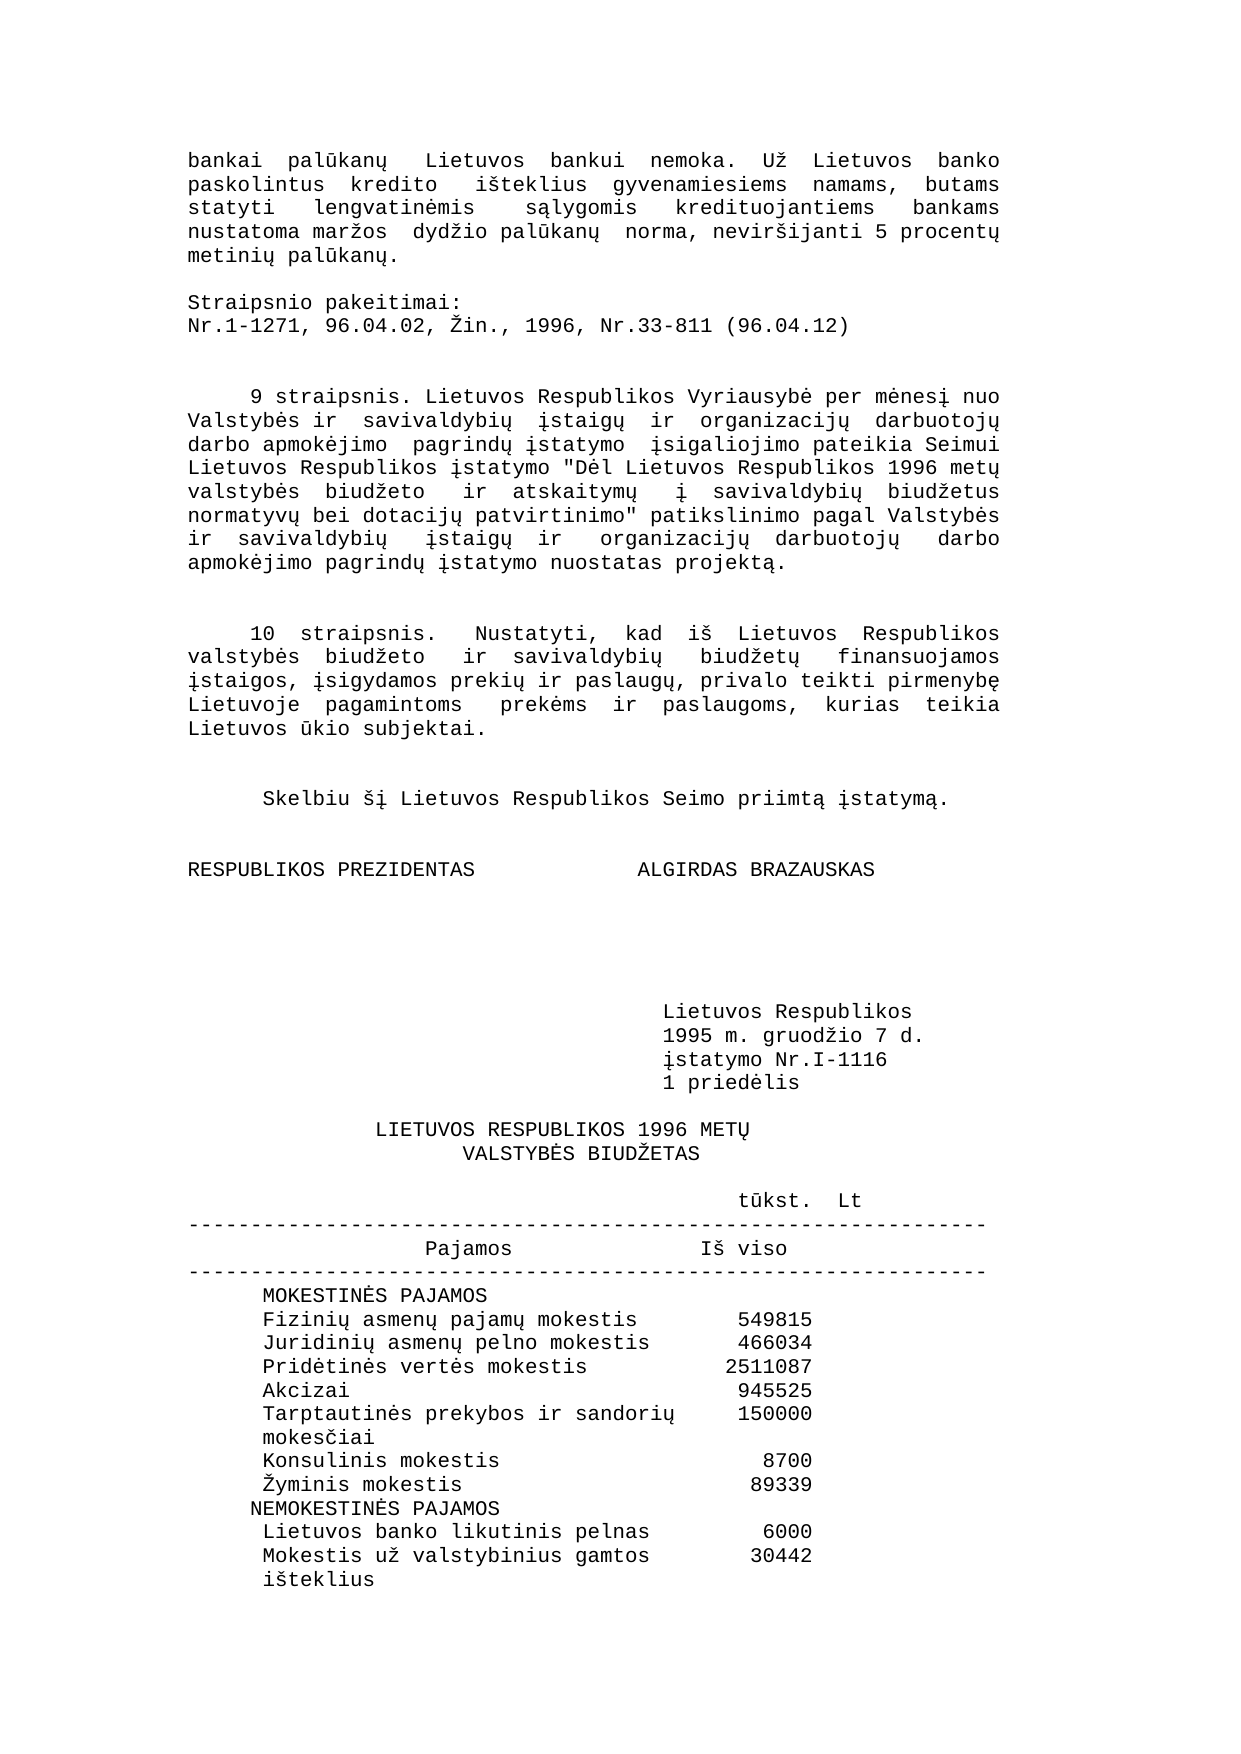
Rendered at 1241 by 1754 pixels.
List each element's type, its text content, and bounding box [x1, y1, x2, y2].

text 10 straipsnis. Nustatyti, kad iš Lietuvos Respublikos [187, 623, 1053, 647]
text Lietuvos ūkio subjektai. [187, 717, 1053, 741]
text Fizinių asmenų pajamų mokestis 549815 [187, 1309, 1053, 1332]
text tūkst. Lt [187, 1190, 1053, 1214]
text RESPUBLIKOS PREZIDENTAS ALGIRDAS BRAZAUSKAS [187, 859, 1053, 883]
text ---------------------------------------------------------------- [187, 1261, 1053, 1285]
text Valstybės ir savivaldybių įstaigų ir organizacijų darbuotojų [187, 410, 1053, 434]
text Lietuvos Respublikos įstatymo "Dėl Lietuvos Respublikos 1996 metų [187, 457, 1053, 481]
text darbo apmokėjimo pagrindų įstatymo įsigaliojimo pateikia Seimui [187, 434, 1053, 457]
text Mokestis už valstybinius gamtos 30442 [187, 1545, 1053, 1569]
text MOKESTINĖS PAJAMOS [187, 1285, 1053, 1309]
text išteklius [187, 1569, 1053, 1592]
text 1995 m. gruodžio 7 d. [187, 1025, 1053, 1048]
text bankai palūkanų Lietuvos bankui nemoka. Už Lietuvos banko [187, 150, 1053, 174]
text statyti lengvatinėmis sąlygomis kredituojantiems bankams [187, 197, 1053, 221]
text Pridėtinės vertės mokestis 2511087 [187, 1356, 1053, 1379]
text mokesčiai [187, 1427, 1053, 1451]
text NEMOKESTINĖS PAJAMOS [187, 1498, 1053, 1521]
text įstatymo Nr.I-1116 [187, 1048, 1053, 1072]
text Juridinių asmenų pelno mokestis 466034 [187, 1332, 1053, 1356]
text apmokėjimo pagrindų įstatymo nuostatas projektą. [187, 552, 1053, 576]
text Žyminis mokestis 89339 [187, 1474, 1053, 1498]
text nustatoma maržos dydžio palūkanų norma, neviršijanti 5 procentų [187, 221, 1053, 244]
text Konsulinis mokestis 8700 [187, 1451, 1053, 1474]
text 9 straipsnis. Lietuvos Respublikos Vyriausybė per mėnesį nuo [187, 386, 1053, 410]
text Lietuvos Respublikos [187, 1001, 1053, 1025]
text LIETUVOS RESPUBLIKOS 1996 METŲ [187, 1119, 1053, 1143]
text Skelbiu šį Lietuvos Respublikos Seimo priimtą įstatymą. [187, 788, 1053, 812]
text Lietuvoje pagamintoms prekėms ir paslaugoms, kurias teikia [187, 694, 1053, 717]
text metinių palūkanų. [187, 244, 1053, 268]
text Straipsnio pakeitimai: [187, 292, 1053, 316]
text paskolintus kredito išteklius gyvenamiesiems namams, butams [187, 174, 1053, 197]
text ---------------------------------------------------------------- [187, 1214, 1053, 1238]
text Akcizai 945525 [187, 1379, 1053, 1403]
text Lietuvos banko likutinis pelnas 6000 [187, 1521, 1053, 1545]
text valstybės biudžeto ir atskaitymų į savivaldybių biudžetus [187, 481, 1053, 505]
text 1 priedėlis [187, 1072, 1053, 1096]
text Nr.1-1271, 96.04.02, Žin., 1996, Nr.33-811 (96.04.12) [187, 316, 1053, 339]
text Pajamos Iš viso [187, 1238, 1053, 1261]
text VALSTYBĖS BIUDŽETAS [187, 1143, 1053, 1167]
text normatyvų bei dotacijų patvirtinimo" patikslinimo pagal Valstybės [187, 505, 1053, 528]
text ir savivaldybių įstaigų ir organizacijų darbuotojų darbo [187, 528, 1053, 552]
text Tarptautinės prekybos ir sandorių 150000 [187, 1403, 1053, 1427]
text įstaigos, įsigydamos prekių ir paslaugų, privalo teikti pirmenybę [187, 670, 1053, 694]
text valstybės biudžeto ir savivaldybių biudžetų finansuojamos [187, 647, 1053, 670]
